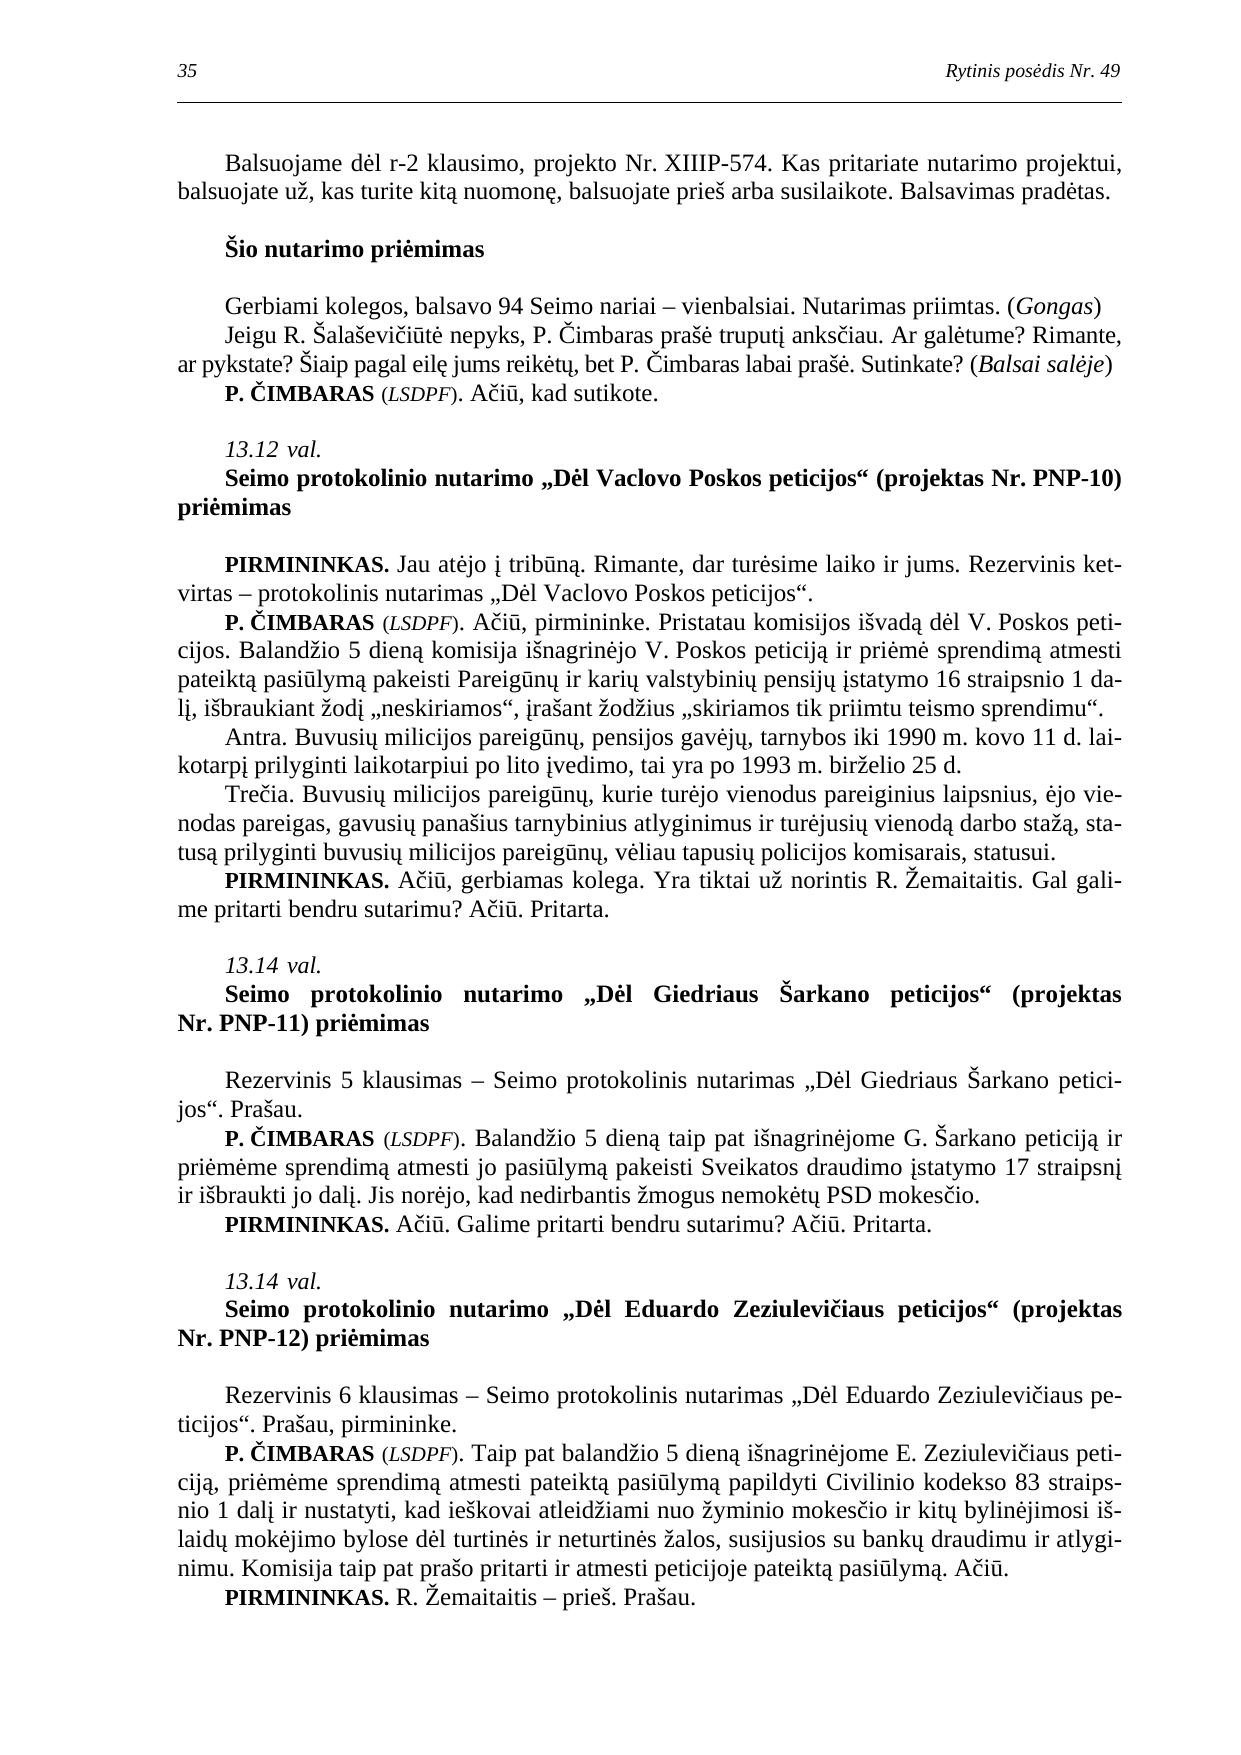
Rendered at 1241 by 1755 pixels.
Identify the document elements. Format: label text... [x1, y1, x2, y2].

text 13.14 val. [224, 952, 1122, 979]
text Ger­bia­mi ko­le­gos, bal­sa­vo 94 Sei­mo na­riai – vien­bal­siai. Nu­ta­ri­mas pri­im­tas. (Gon­gas) [177, 291, 1122, 320]
text An­tra. Bu­vu­sių mi­li­ci­jos pa­rei­gū­nų, pen­si­jos ga­vė­jų, tar­ny­bos iki 1990 m. ko­vo 11 d. lai­ko­tar­pį pri­ly­gin­ti lai­ko­tar­piui po li­to įve­di­mo, tai yra po 1993 m. bir­že­lio 25 d. [177, 722, 1122, 779]
text Sei­mo pro­to­ko­li­nio nu­ta­ri­mo „Dėl Vac­lo­vo Pos­kos pe­ti­ci­jos“ (projektas Nr. PNP-10) pri­ėmi­mas [177, 463, 1122, 520]
text 13.14 val. [224, 1267, 1122, 1294]
text PIRMININKAS. Jau at­ėjo į tri­bū­ną. Ri­man­te, dar tu­rė­si­me lai­ko ir jums. Re­zer­vi­nis ket­vir­tas – pro­to­ko­li­nis nu­ta­ri­mas „Dėl Vac­lo­vo Pos­kos pe­ti­ci­jos“. [177, 549, 1122, 607]
text Jei­gu R. Ša­la­še­vi­čiū­tė ne­pyks, P. Čim­ba­ras pra­šė tru­pu­tį anks­čiau. Ar ga­lė­tu­me? Ri­man­te, ar pyks­ta­te? Šiaip pa­gal ei­lę jums rei­kė­tų, bet P. Čim­ba­ras la­bai pra­šė. Su­tin­ka­te? (Bal­sai sa­lė­je) [177, 320, 1122, 378]
text PIRMININKAS. Ačiū. Ga­li­me pri­tar­ti ben­dru su­ta­ri­mu? Ačiū. Pri­tar­ta. [177, 1209, 1122, 1238]
text Re­zer­vi­nis 6 klau­si­mas – Sei­mo pro­to­ko­li­nis nu­ta­ri­mas „Dėl Edu­ar­do Ze­ziu­le­vi­čiaus pe­ti­ci­jos“. Pra­šau, pir­mi­nin­ke. [177, 1381, 1122, 1438]
text PIRMININKAS. Ačiū, ger­bia­mas ko­le­ga. Yra tik­tai už no­rin­tis R. Že­mai­tai­tis. Gal ga­li­me pri­tar­ti ben­dru su­ta­ri­mu? Ačiū. Pri­tar­ta. [177, 865, 1122, 923]
text Šio nu­ta­ri­mo pri­ėmi­mas [177, 234, 1122, 263]
text Tre­čia. Bu­vu­sių mi­li­ci­jos pa­rei­gū­nų, ku­rie tu­rė­jo vie­no­dus pa­rei­gi­nius laips­nius, ėjo vie­no­das pa­rei­gas, ga­vu­sių pa­na­šius tar­ny­bi­nius at­ly­gi­ni­mus ir tu­rė­ju­sių vie­no­dą dar­bo sta­žą, sta­tu­są pri­ly­gin­ti bu­vu­sių mi­li­ci­jos pa­rei­gū­nų, vė­liau ta­pu­sių po­li­ci­jos ko­mi­sa­rais, sta­tu­sui. [177, 779, 1122, 865]
text P. ČIMBARAS (LSDPF). Ba­lan­džio 5 die­ną taip pat iš­nag­ri­nė­jo­me G. Šar­ka­no pe­ti­ci­ją ir pri­ėmė­me spren­di­mą at­mes­ti jo pa­siū­ly­mą pa­keis­ti Svei­ka­tos drau­di­mo įsta­ty­mo 17 straips­nį ir iš­brauk­ti jo da­lį. Jis no­rė­jo, kad ne­dir­ban­tis žmo­gus ne­mo­kė­tų PSD mo­kes­čio. [177, 1123, 1122, 1209]
text P. ČIMBARAS (LSDPF). Taip pat ba­lan­džio 5 die­ną iš­nag­ri­nė­jo­me E. Ze­ziu­le­vi­čiaus pe­ti­ci­ją, pri­ėmė­me spren­di­mą at­mes­ti pa­teik­tą pa­siū­ly­mą pa­pil­dy­ti Ci­vi­li­nio ko­dek­so 83 straips­nio 1 da­lį ir nu­sta­ty­ti, kad ieš­ko­vai at­lei­džia­mi nuo žy­mi­nio mo­kes­čio ir ki­tų by­li­nė­ji­mo­si iš­lai­dų mo­kė­ji­mo by­lo­se dėl tur­ti­nės ir ne­tur­ti­nės ža­los, su­si­ju­sios su ban­kų drau­di­mu ir at­ly­gi­ni­mu. Ko­mi­si­ja taip pat pra­šo pri­tar­ti ir at­mes­ti pe­ti­ci­jo­je pa­teik­tą pa­siū­ly­mą. Ačiū. [177, 1438, 1122, 1582]
text Sei­mo pro­to­ko­li­nio nu­ta­ri­mo „Dėl Gied­riaus Šar­ka­no pe­ti­ci­jos“ (projektas Nr. PNP-11) pri­ėmi­mas [177, 979, 1122, 1037]
text PIRMININKAS. R. Že­mai­tai­tis – prieš. Pra­šau. [177, 1582, 1122, 1611]
text Bal­suo­ja­me dėl r-2 klau­si­mo, pro­jek­to Nr. XIIIP-574. Kas pri­ta­ria­te nu­ta­ri­mo pro­jek­tui, bal­suo­ja­te už, kas tu­ri­te ki­tą nuo­mo­nę, bal­suo­ja­te prieš ar­ba su­si­lai­ko­te. Bal­sa­vi­mas pra­dė­tas. [177, 148, 1122, 205]
text 13.12 val. [224, 435, 1122, 463]
text P. ČIMBARAS (LSDPF). Ačiū, pir­mi­nin­ke. Pri­sta­tau ko­mi­si­jos iš­va­dą dėl V. Pos­kos pe­ti­ci­jos. Ba­lan­džio 5 die­ną ko­mi­si­ja iš­nag­ri­nė­jo V. Pos­kos pe­ti­ci­ją ir pri­ėmė spren­di­mą at­mes­ti pa­teik­tą pa­siū­ly­mą pa­keis­ti Pa­rei­gū­nų ir ka­rių vals­ty­bi­nių pen­si­jų įsta­ty­mo 16 straips­nio 1 da­lį, iš­brau­kiant žo­dį „ne­ski­ria­mos“, įra­šant žo­džius „ski­ria­mos tik pri­im­tu teis­mo spren­di­mu“. [177, 607, 1122, 722]
text Re­zer­vi­nis 5 klau­si­mas – Sei­mo pro­to­ko­li­nis nu­ta­ri­mas „Dėl Gied­riaus Šar­ka­no pe­ti­ci­jos“. Pra­šau. [177, 1065, 1122, 1123]
text Sei­mo pro­to­ko­li­nio nu­ta­ri­mo „Dėl Edu­ar­do Ze­ziu­le­vi­čiaus pe­ti­ci­jos“ (projektas Nr. PNP-12) pri­ėmi­mas [177, 1294, 1122, 1352]
text P. ČIMBARAS (LSDPF). Ačiū, kad su­ti­ko­te. [177, 378, 1122, 406]
